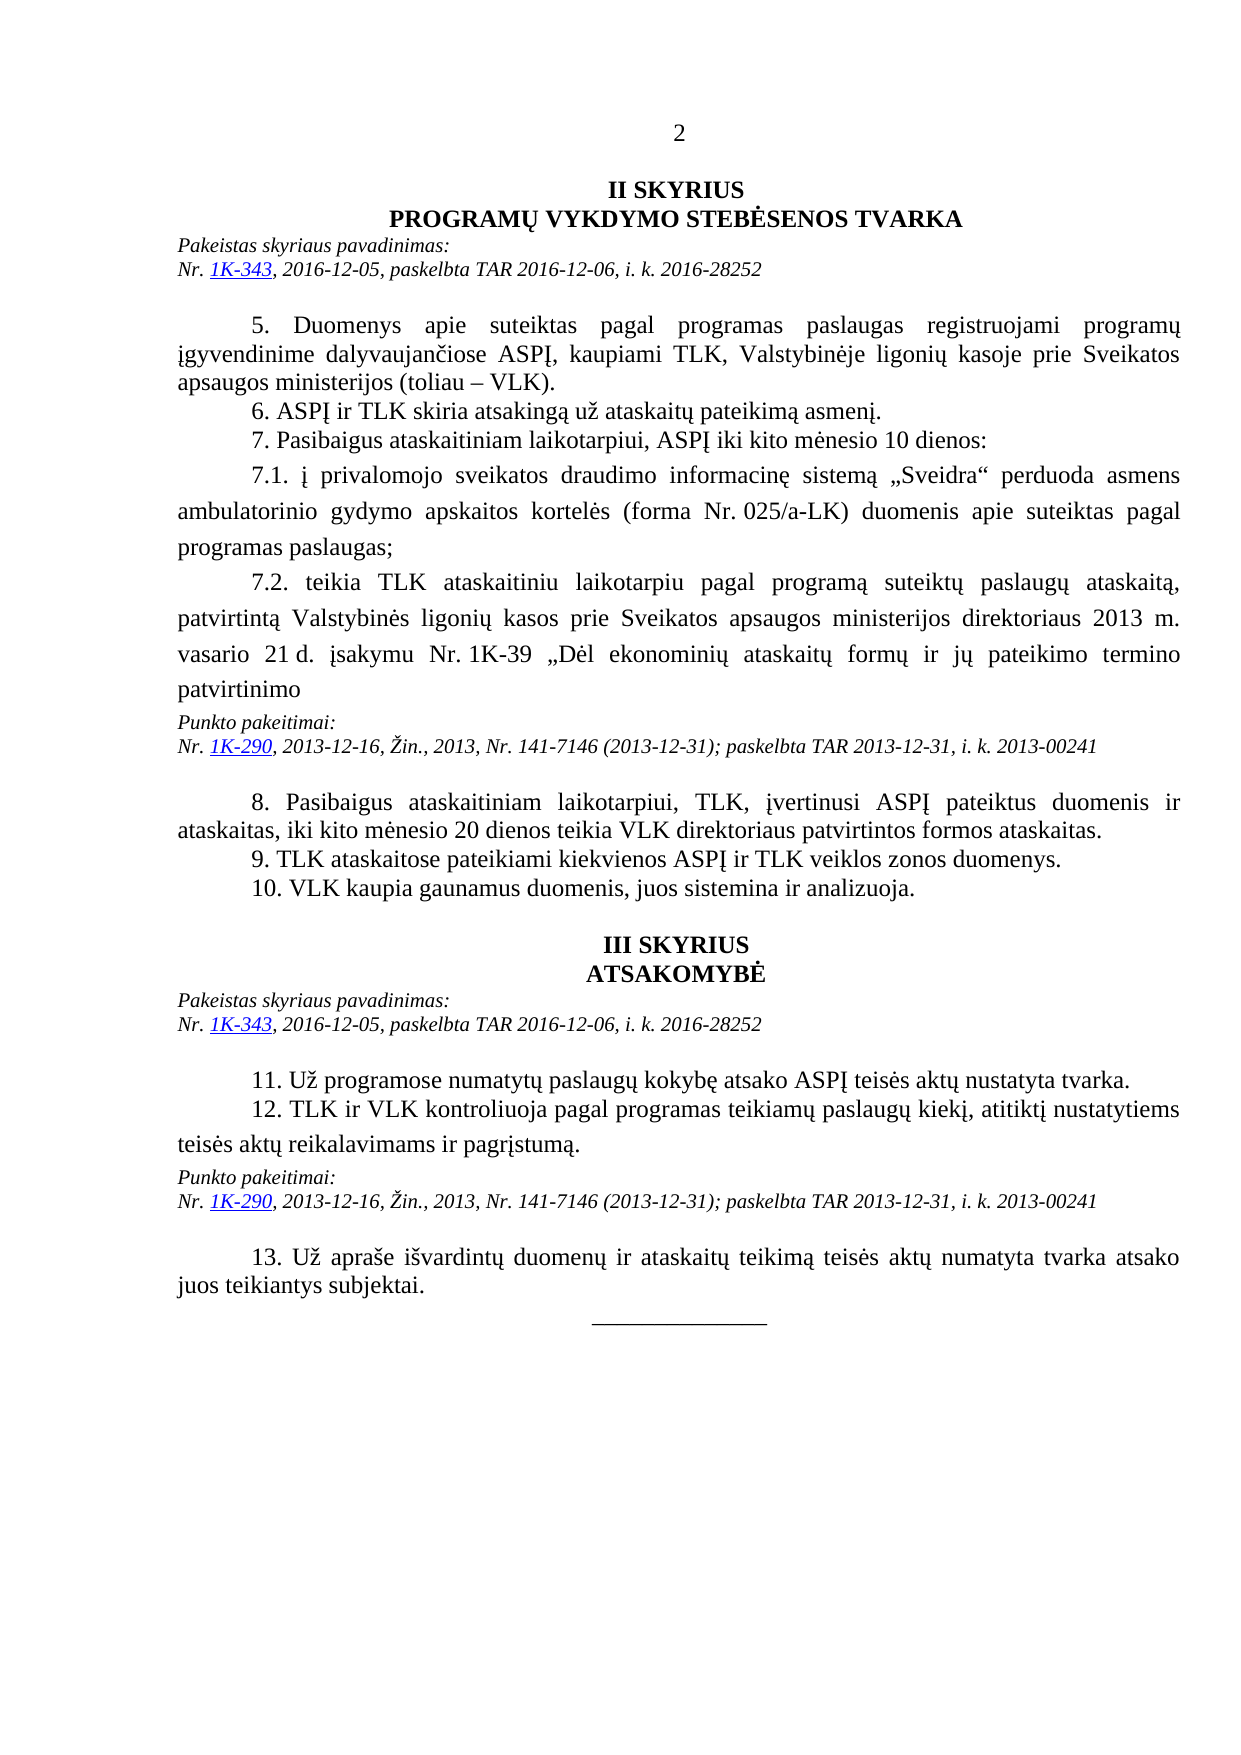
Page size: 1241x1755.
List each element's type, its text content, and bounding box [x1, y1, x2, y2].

text 9. TLK ataskaitose pateikiami kiekvienos ASPĮ ir TLK veiklos zonos duomenys. [177, 844, 1181, 873]
text 8. Pasibaigus ataskaitiniam laikotarpiui, TLK, įvertinusi ASPĮ pateiktus duomenis ir ataskaitas, iki kito mėnesio 20 dienos teikia VLK direktoriaus patvirtintos formos ataskaitas. [177, 787, 1181, 844]
text III SKYRIUS ATSAKOMYBĖ [177, 931, 1181, 988]
text 11. Už programose numatytų paslaugų kokybę atsako ASPĮ teisės aktų nustatyta tvarka. [177, 1065, 1181, 1094]
text 6. ASPĮ ir TLK skiria atsakingą už ataskaitų pateikimą asmenį. [177, 396, 1181, 425]
text 10. VLK kaupia gaunamus duomenis, juos sistemina ir analizuoja. [177, 873, 1181, 902]
text Nr. 1K-343, 2016-12-05, paskelbta TAR 2016-12-06, i. k. 2016-28252 [177, 1012, 1181, 1036]
text ______________ [177, 1299, 1181, 1328]
text Pakeistas skyriaus pavadinimas: [177, 233, 1181, 257]
text Pakeistas skyriaus pavadinimas: [177, 988, 1181, 1012]
text 7. Pasibaigus ataskaitiniam laikotarpiui, ASPĮ iki kito mėnesio 10 dienos: [177, 425, 1181, 454]
text 12. TLK ir VLK kontroliuoja pagal programas teikiamų paslaugų kiekį, atitiktį nustatytiems teisės aktų reikalavimams ir pagrįstumą. [177, 1094, 1181, 1158]
text II SKYRIUS PROGRAMŲ VYKDYMO STEBĖSENOS TVARKA [177, 176, 1181, 233]
text 7.1. į privalomojo sveikatos draudimo informacinę sistemą „Sveidra“ perduoda asmens ambulatorinio gydymo apskaitos kortelės (forma Nr. 025/a-LK) duomenis apie suteiktas pagal programas paslaugas; [177, 461, 1181, 561]
text Nr. 1K-290, 2013-12-16, Žin., 2013, Nr. 141-7146 (2013-12-31); paskelbta TAR 2013-12-31, i. k. 2013-00241 [177, 1189, 1181, 1213]
text Punkto pakeitimai: [177, 1165, 1181, 1189]
text 7.2. teikia TLK ataskaitiniu laikotarpiu pagal programą suteiktų paslaugų ataskaitą, patvirtintą Valstybinės ligonių kasos prie Sveikatos apsaugos ministerijos direktoriaus 2013 m. vasario 21 d. įsakymu Nr. 1K-39 „Dėl ekonominių ataskaitų formų ir jų pateikimo termino patvirtinimo [177, 567, 1181, 703]
text 5. Duomenys apie suteiktas pagal programas paslaugas registruojami programų įgyvendinime dalyvaujančiose ASPĮ, kaupiami TLK, Valstybinėje ligonių kasoje prie Sveikatos apsaugos ministerijos (toliau – VLK). [177, 310, 1181, 396]
text Nr. 1K-290, 2013-12-16, Žin., 2013, Nr. 141-7146 (2013-12-31); paskelbta TAR 2013-12-31, i. k. 2013-00241 [177, 734, 1181, 758]
text Punkto pakeitimai: [177, 710, 1181, 734]
text Nr. 1K-343, 2016-12-05, paskelbta TAR 2016-12-06, i. k. 2016-28252 [177, 257, 1181, 281]
text 13. Už apraše išvardintų duomenų ir ataskaitų teikimą teisės aktų numatyta tvarka atsako juos teikiantys subjektai. [177, 1242, 1181, 1299]
